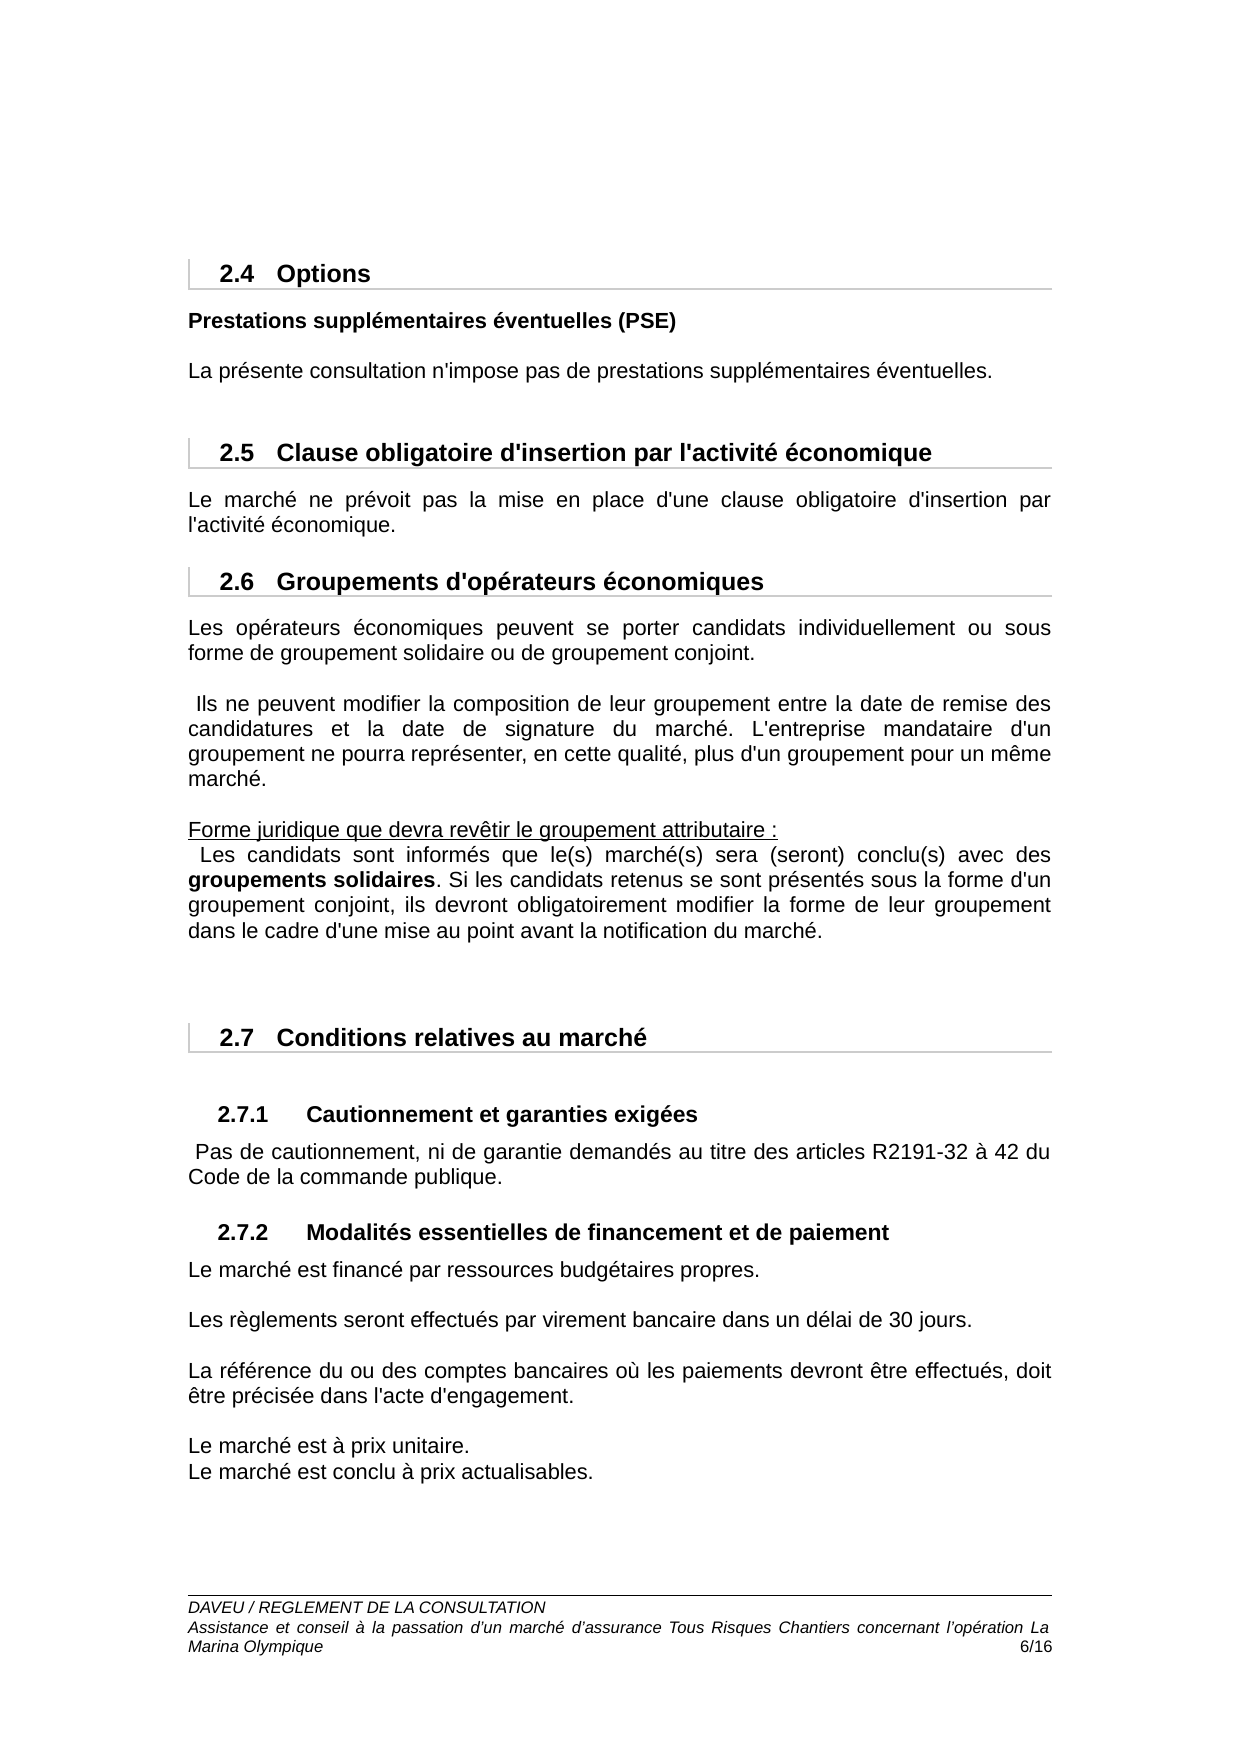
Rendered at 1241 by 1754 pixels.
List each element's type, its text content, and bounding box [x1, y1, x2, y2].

text La référence du ou des comptes bancaires où les paiements devront être effectués, doit être précisée dans l'acte d'engagement. [188, 1358, 1052, 1408]
subtitle Options [190, 259, 1052, 288]
text Les candidats sont informés que le(s) marché(s) sera (seront) conclu(s) avec des groupements solidaires. Si les candidats retenus se sont présentés sous la forme d'un groupement conjoint, ils devront obligatoirement modifier la forme de leur groupement dans le cadre d'une mise au point avant la notification du marché. [188, 842, 1052, 943]
text Le marché est à prix unitaire. [188, 1433, 1052, 1458]
text Les règlements seront effectués par virement bancaire dans un délai de 30 jours. [188, 1307, 1052, 1332]
text Forme juridique que devra revêtir le groupement attributaire : [188, 817, 1052, 842]
subtitle Conditions relatives au marché [190, 1023, 1052, 1051]
subtitle Cautionnement et garanties exigées [188, 1101, 1052, 1127]
text Le marché est financé par ressources budgétaires propres. [188, 1257, 1052, 1282]
text Ils ne peuvent modifier la composition de leur groupement entre la date de remise des candidatures et la date de signature du marché. L'entreprise mandataire d'un groupement ne pourra représenter, en cette qualité, plus d'un groupement pour un même marché. [188, 691, 1052, 792]
text Le marché est conclu à prix actualisables. [188, 1458, 1052, 1484]
text La présente consultation n'impose pas de prestations supplémentaires éventuelles. [188, 358, 1052, 383]
text Prestations supplémentaires éventuelles (PSE) [188, 308, 1052, 333]
text Le marché ne prévoit pas la mise en place d'une clause obligatoire d'insertion par l'activité économique. [188, 487, 1052, 537]
subtitle Clause obligatoire d'insertion par l'activité économique [190, 438, 1052, 467]
text Pas de cautionnement, ni de garantie demandés au titre des articles R2191-32 à 42 du Code de la commande publique. [188, 1139, 1052, 1189]
text Les opérateurs économiques peuvent se porter candidats individuellement ou sous forme de groupement solidaire ou de groupement conjoint. [188, 615, 1052, 666]
subtitle Groupements d'opérateurs économiques [190, 567, 1052, 595]
subtitle Modalités essentielles de financement et de paiement [188, 1219, 1052, 1245]
